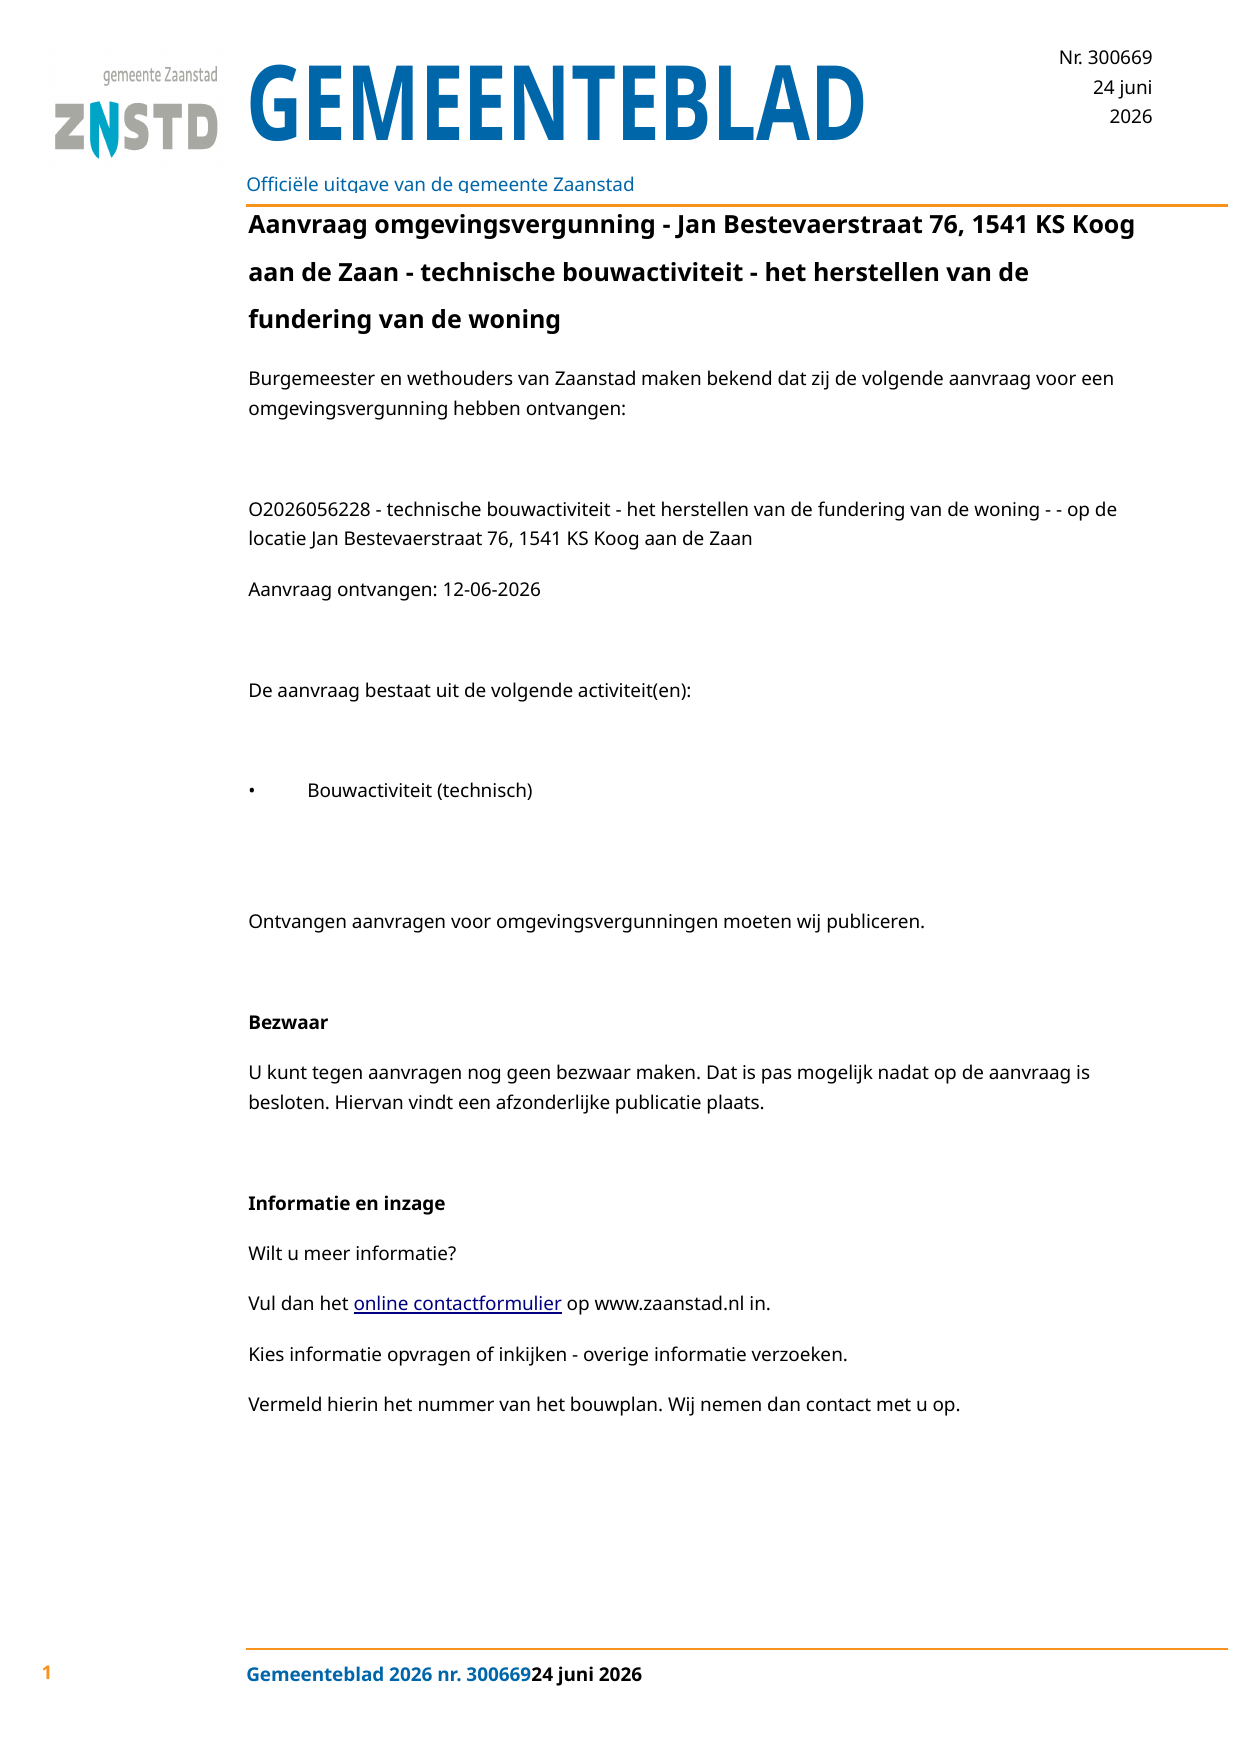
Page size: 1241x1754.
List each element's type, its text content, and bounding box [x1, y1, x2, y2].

text Wilt u meer informatie? [248, 1240, 1152, 1266]
list Bouwactiviteit (technisch) [248, 778, 1152, 803]
text Ontvangen aanvragen voor omgevingsvergunningen moeten wij publiceren. [248, 908, 1152, 934]
text O2026056228 - technische bouwactiviteit - het herstellen van de fundering van de woning - - op de locatie Jan Bestevaerstraat 76, 1541 KS Koog aan de Zaan [248, 496, 1152, 551]
text Aanvraag ontvangen: 12-06-2026 [248, 576, 1152, 602]
text Vermeld hierin het nummer van het bouwplan. Wij nemen dan contact met u op. [248, 1391, 1152, 1417]
text Vul dan het online contactformulier op www.zaanstad.nl in. [248, 1291, 1152, 1316]
picture [41, 47, 231, 172]
text Informatie en inzage [248, 1190, 1152, 1215]
text De aanvraag bestaat uit de volgende activiteit(en): [248, 677, 1152, 702]
text Aanvraag omgevingsvergunning - Jan Bestevaerstraat 76, 1541 KS Koog aan de Zaan - technische bouwactiviteit - het herstellen van de fundering van de woning [248, 207, 1152, 336]
text Kies informatie opvragen of inkijken - overige informatie verzoeken. [248, 1341, 1152, 1367]
text Bezwaar [248, 1009, 1152, 1034]
text U kunt tegen aanvragen nog geen bezwaar maken. Dat is pas mogelijk nadat op de aanvraag is besloten. Hiervan vindt een afzonderlijke publicatie plaats. [248, 1059, 1152, 1114]
text Burgemeester en wethouders van Zaanstad maken bekend dat zij de volgende aanvraag voor een omgevingsvergunning hebben ontvangen: [248, 366, 1152, 421]
